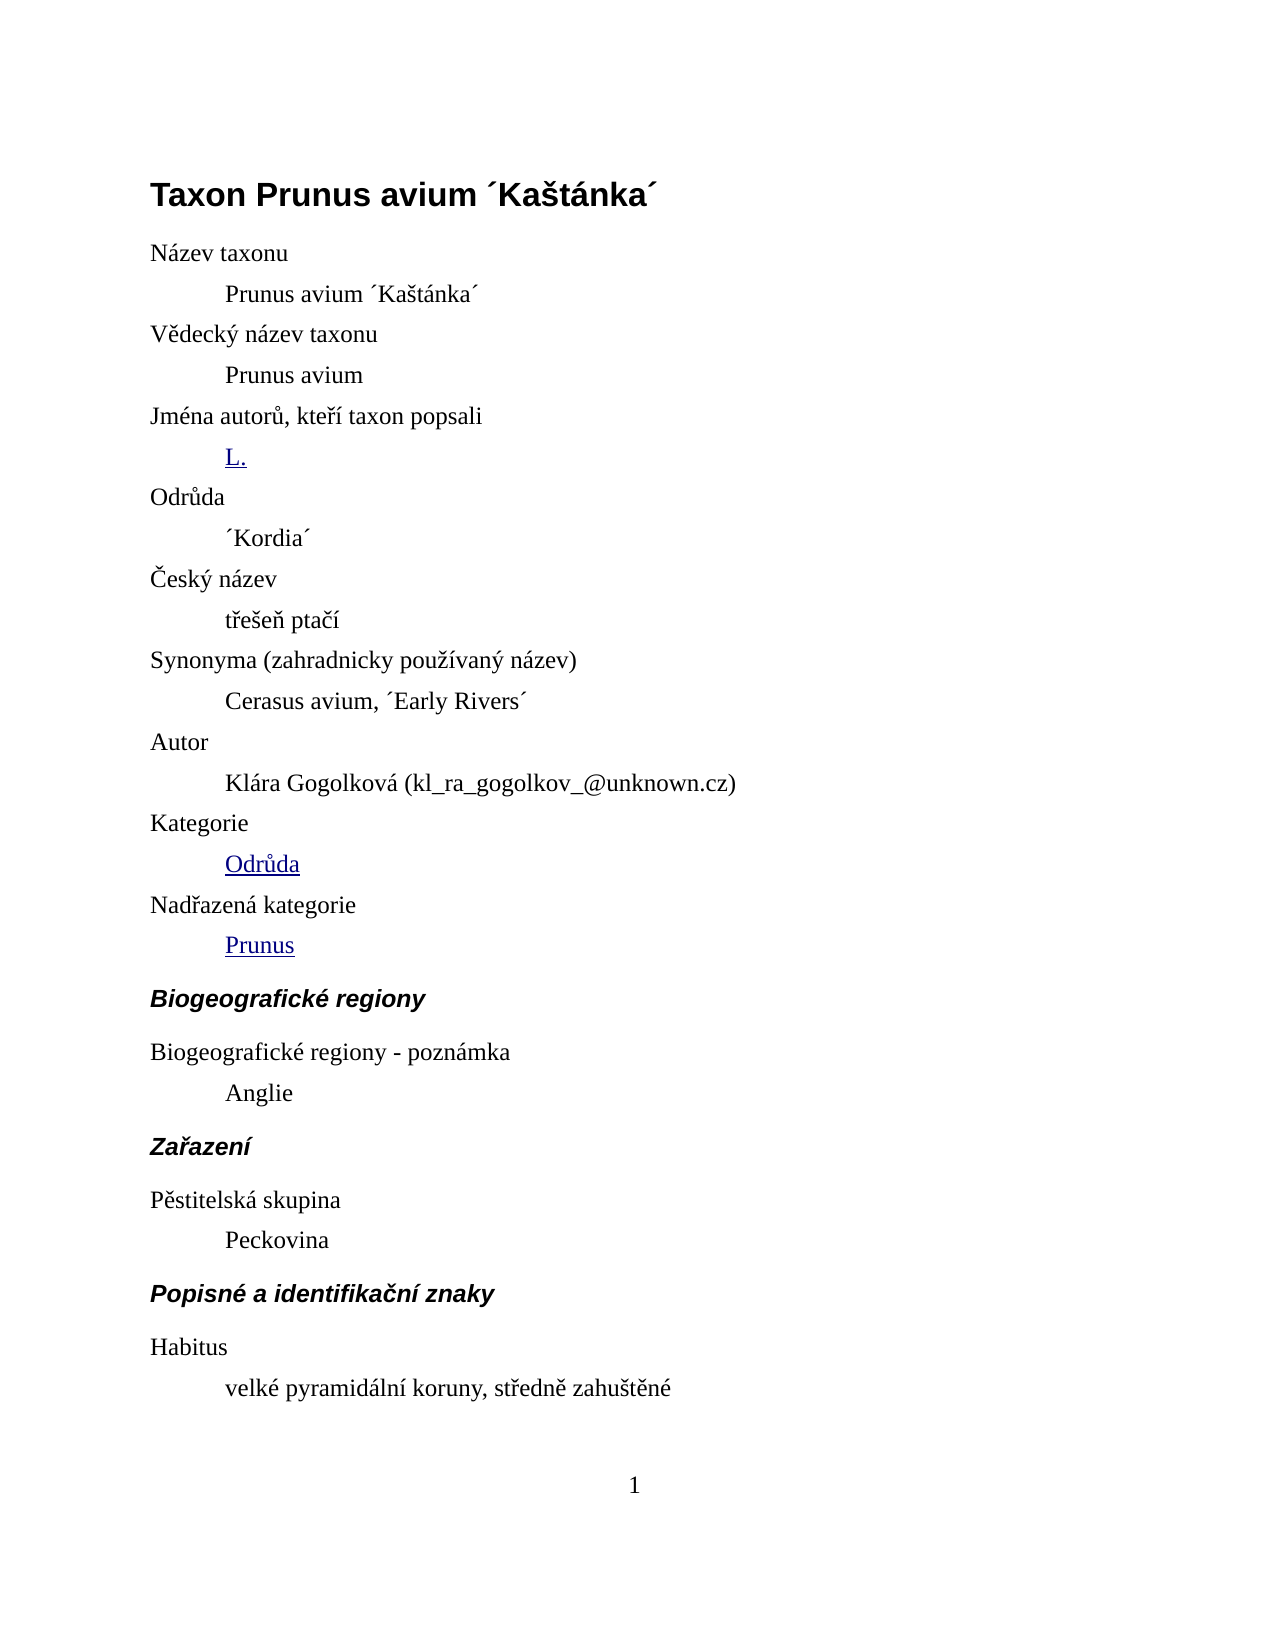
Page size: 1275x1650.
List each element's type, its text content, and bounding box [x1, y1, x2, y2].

text třešeň ptačí [225, 605, 1125, 633]
text Biogeografické regiony - poznámka [150, 1037, 1125, 1066]
text Jména autorů, kteří taxon popsali [150, 401, 1125, 430]
text Peckovina [225, 1226, 1125, 1254]
subtitle Biogeografické regiony [150, 984, 1125, 1013]
text Název taxonu [150, 238, 1125, 267]
text Prunus avium [225, 360, 1125, 389]
text Odrůda [225, 849, 1125, 878]
text Prunus avium ´Kaštánka´ [225, 279, 1125, 308]
text velké pyramidální koruny, středně zahuštěné [225, 1373, 1125, 1402]
text Český název [150, 564, 1125, 593]
subtitle Zařazení [150, 1132, 1125, 1160]
text Autor [150, 727, 1125, 756]
text Anglie [225, 1078, 1125, 1107]
text Nadřazená kategorie [150, 890, 1125, 918]
text Synonyma (zahradnicky používaný název) [150, 645, 1125, 674]
text ´Kordia´ [225, 523, 1125, 552]
text Prunus [225, 931, 1125, 959]
text Vědecký název taxonu [150, 319, 1125, 348]
text Cerasus avium, ´Early Rivers´ [225, 686, 1125, 715]
text Klára Gogolková (kl_ra_gogolkov_@unknown.cz) [225, 768, 1125, 796]
text Kategorie [150, 808, 1125, 837]
text Odrůda [150, 482, 1125, 511]
subtitle Popisné a identifikační znaky [150, 1279, 1125, 1308]
subtitle Taxon Prunus avium ´Kaštánka´ [150, 175, 1125, 214]
text L. [225, 442, 1125, 471]
text Habitus [150, 1332, 1125, 1361]
text Pěstitelská skupina [150, 1185, 1125, 1213]
